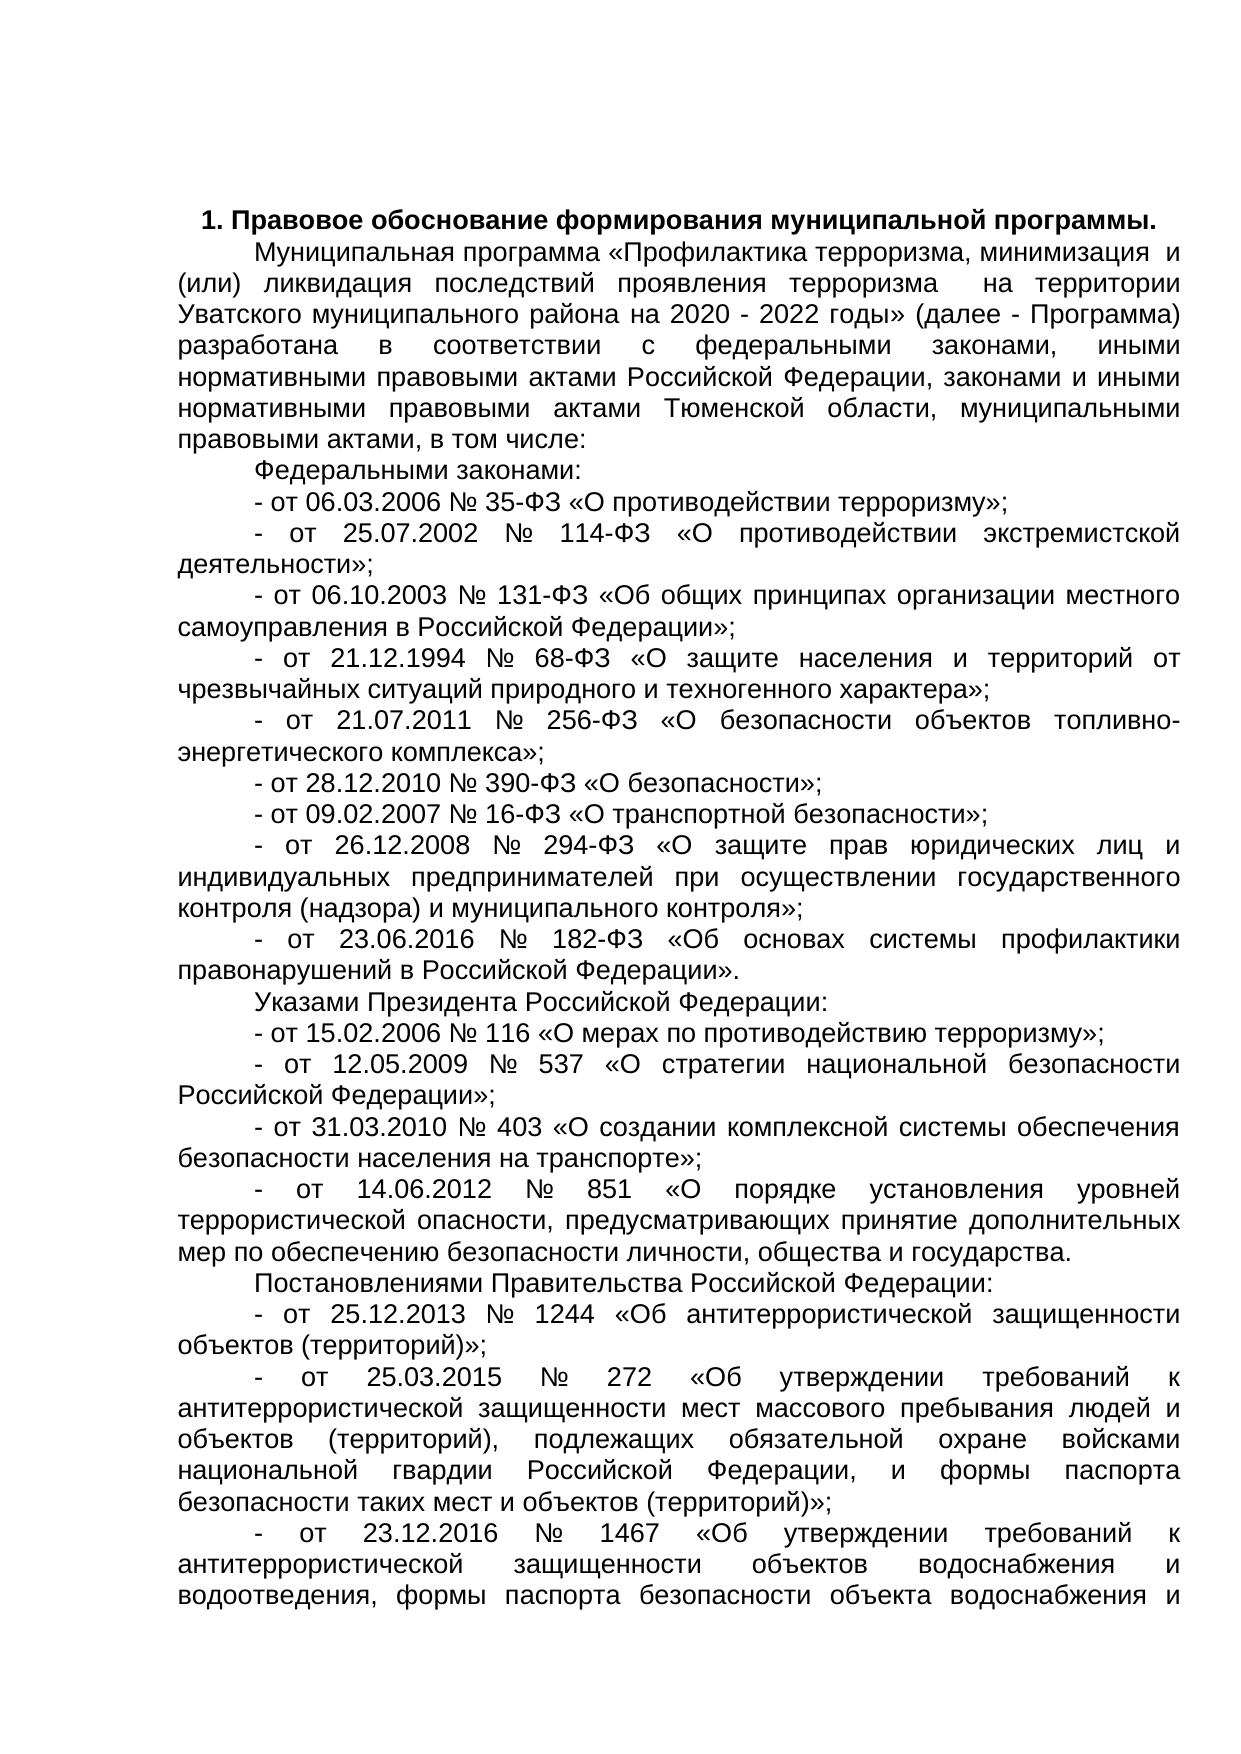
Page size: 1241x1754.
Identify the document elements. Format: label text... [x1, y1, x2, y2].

text Указами Президента Российской Федерации: [177, 986, 1181, 1017]
text - от 21.12.1994 № 68-ФЗ «О защите населения и территорий от чрезвычайных ситуаций природного и техногенного характера»; [177, 642, 1181, 704]
text - от 06.03.2006 № 35-ФЗ «О противодействии терроризму»; [177, 486, 1181, 517]
text - от 12.05.2009 № 537 «О стратегии национальной безопасности Российской Федерации»; [177, 1048, 1181, 1111]
text - от 25.03.2015 № 272 «Об утверждении требований к антитеррористической защищенности мест массового пребывания людей и объектов (территорий), подлежащих обязательной охране войсками национальной гвардии Российской Федерации, и формы паспорта безопасности таких мест и объектов (территорий)»; [177, 1361, 1181, 1517]
text - от 14.06.2012 № 851 «О порядке установления уровней террористической опасности, предусматривающих принятие дополнительных мер по обеспечению безопасности личности, общества и государства. [177, 1173, 1181, 1267]
text - от 23.12.2016 № 1467 «Об утверждении требований к антитеррористической защищенности объектов водоснабжения и водоотведения, формы паспорта безопасности объекта водоснабжения и [177, 1517, 1181, 1611]
text - от 09.02.2007 № 16-ФЗ «О транспортной безопасности»; [177, 798, 1181, 829]
text - от 15.02.2006 № 116 «О мерах по противодействию терроризму»; [177, 1017, 1181, 1048]
text - от 25.07.2002 № 114-ФЗ «О противодействии экстремистской деятельности»; [177, 517, 1181, 579]
text Постановлениями Правительства Российской Федерации: [177, 1267, 1181, 1298]
text - от 25.12.2013 № 1244 «Об антитеррористической защищенности объектов (территорий)»; [177, 1298, 1181, 1361]
text - от 21.07.2011 № 256-ФЗ «О безопасности объектов топливно-энергетического комплекса»; [177, 704, 1181, 767]
text 1. Правовое обоснование формирования муниципальной программы. [177, 204, 1181, 236]
text - от 23.06.2016 № 182-ФЗ «Об основах системы профилактики правонарушений в Российской Федерации». [177, 923, 1181, 986]
text - от 28.12.2010 № 390-ФЗ «О безопасности»; [177, 767, 1181, 798]
text - от 06.10.2003 № 131-ФЗ «Об общих принципах организации местного самоуправления в Российской Федерации»; [177, 579, 1181, 642]
text Муниципальная программа «Профилактика терроризма, минимизация и (или) ликвидация последствий проявления терроризма на территории Уватского муниципального района на 2020 - 2022 годы» (далее - Программа) разработана в соответствии с федеральными законами, иными нормативными правовыми актами Российской Федерации, законами и иными нормативными правовыми актами Тюменской области, муниципальными правовыми актами, в том числе: [177, 236, 1181, 454]
text - от 26.12.2008 № 294-ФЗ «О защите прав юридических лиц и индивидуальных предпринимателей при осуществлении государственного контроля (надзора) и муниципального контроля»; [177, 829, 1181, 923]
text Федеральными законами: [177, 454, 1181, 486]
text - от 31.03.2010 № 403 «О создании комплексной системы обеспечения безопасности населения на транспорте»; [177, 1111, 1181, 1173]
